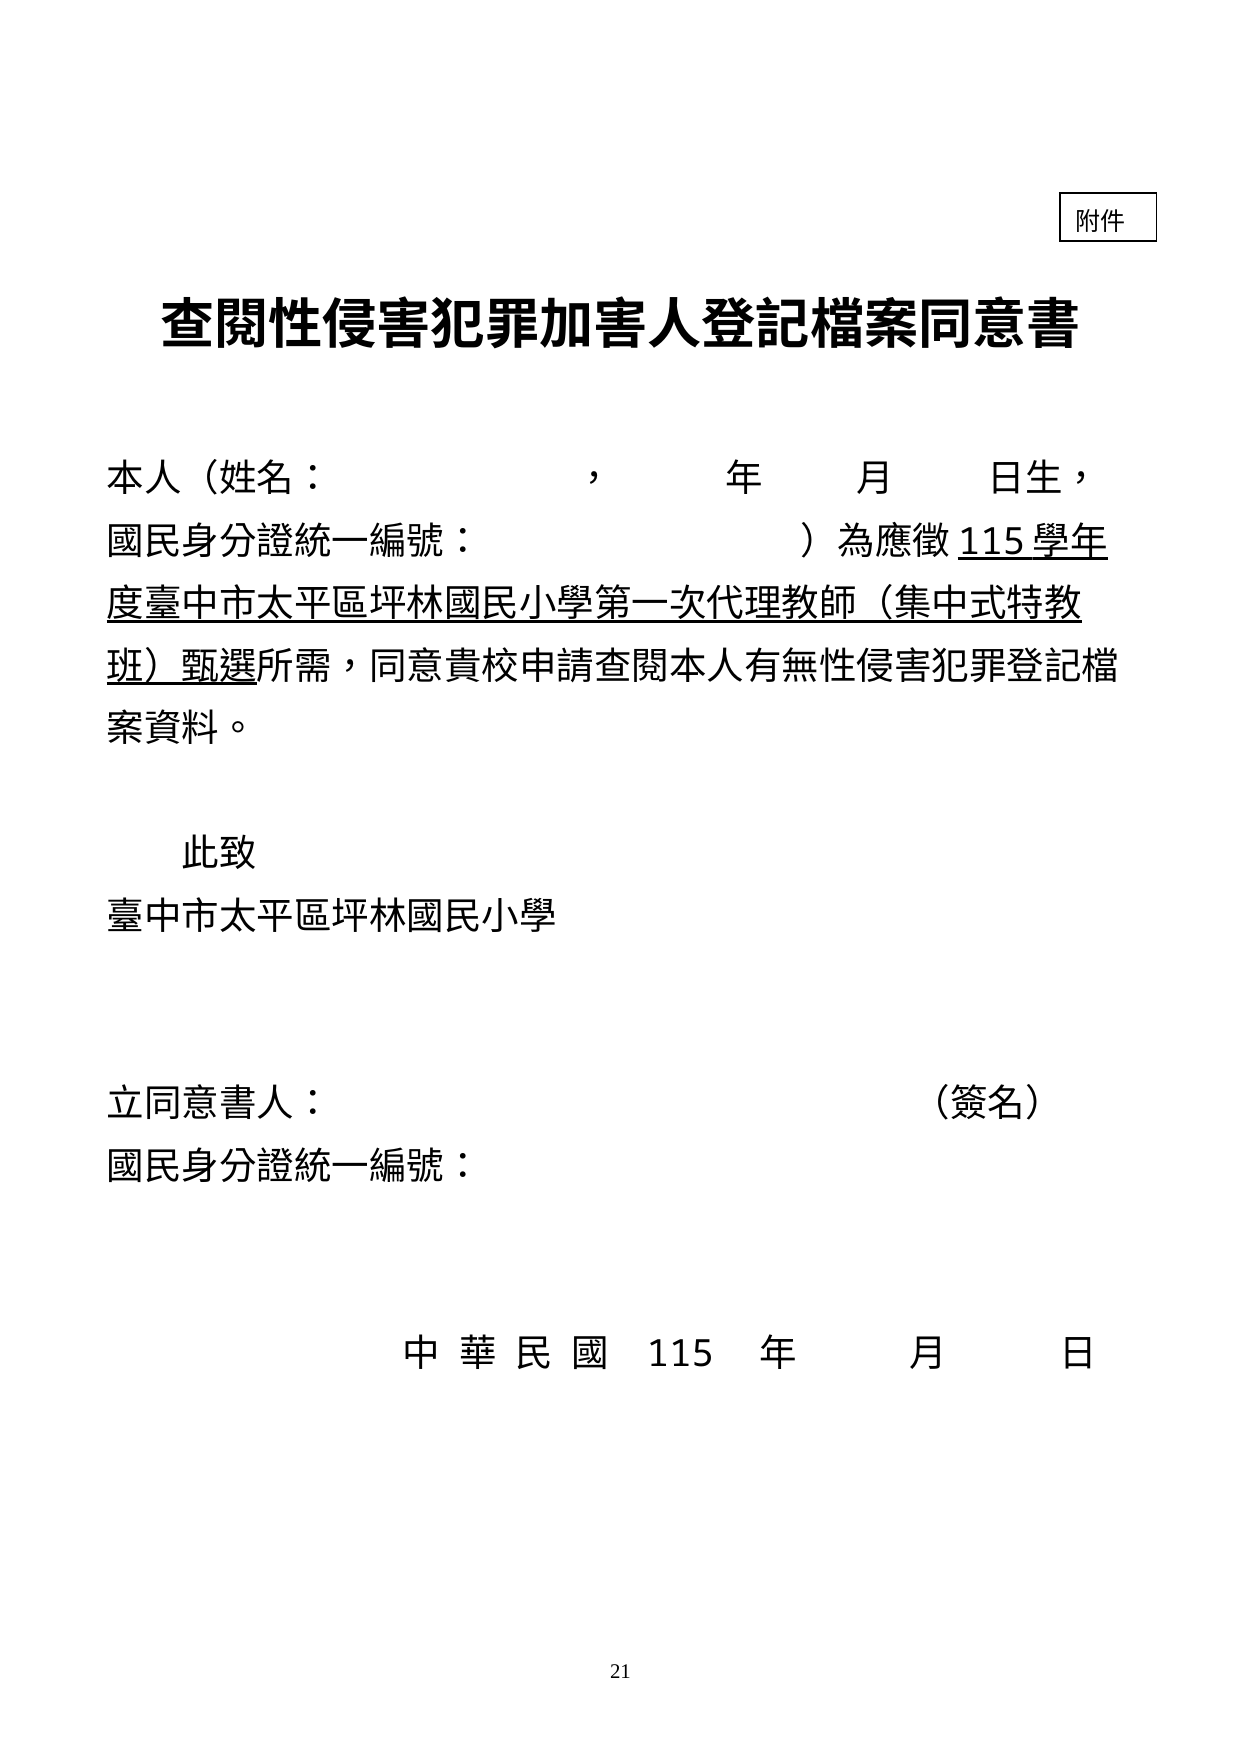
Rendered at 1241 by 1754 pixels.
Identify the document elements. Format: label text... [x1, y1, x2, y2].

text 本人（姓名： ， 年 月 日生，國民身分證統一編號： ）為應徵115學年度臺中市太平區坪林國民小學第一次代理教師（集中式特教班）甄選所需，同意貴校申請查閱本人有無性侵害犯罪登記檔案資料。 [106, 434, 1134, 746]
text 立同意書人： （簽名） [106, 1059, 1134, 1121]
text 此致 [106, 809, 1134, 871]
text 附件4 [1075, 201, 1141, 233]
text 查閱性侵害犯罪加害人登記檔案同意書 [106, 281, 1134, 359]
text 臺中市太平區坪林國民小學 [106, 871, 1134, 934]
text 國民身分證統一編號： [106, 1121, 1134, 1184]
text 中 華 民 國 115 年 月 日 [106, 1309, 1096, 1371]
